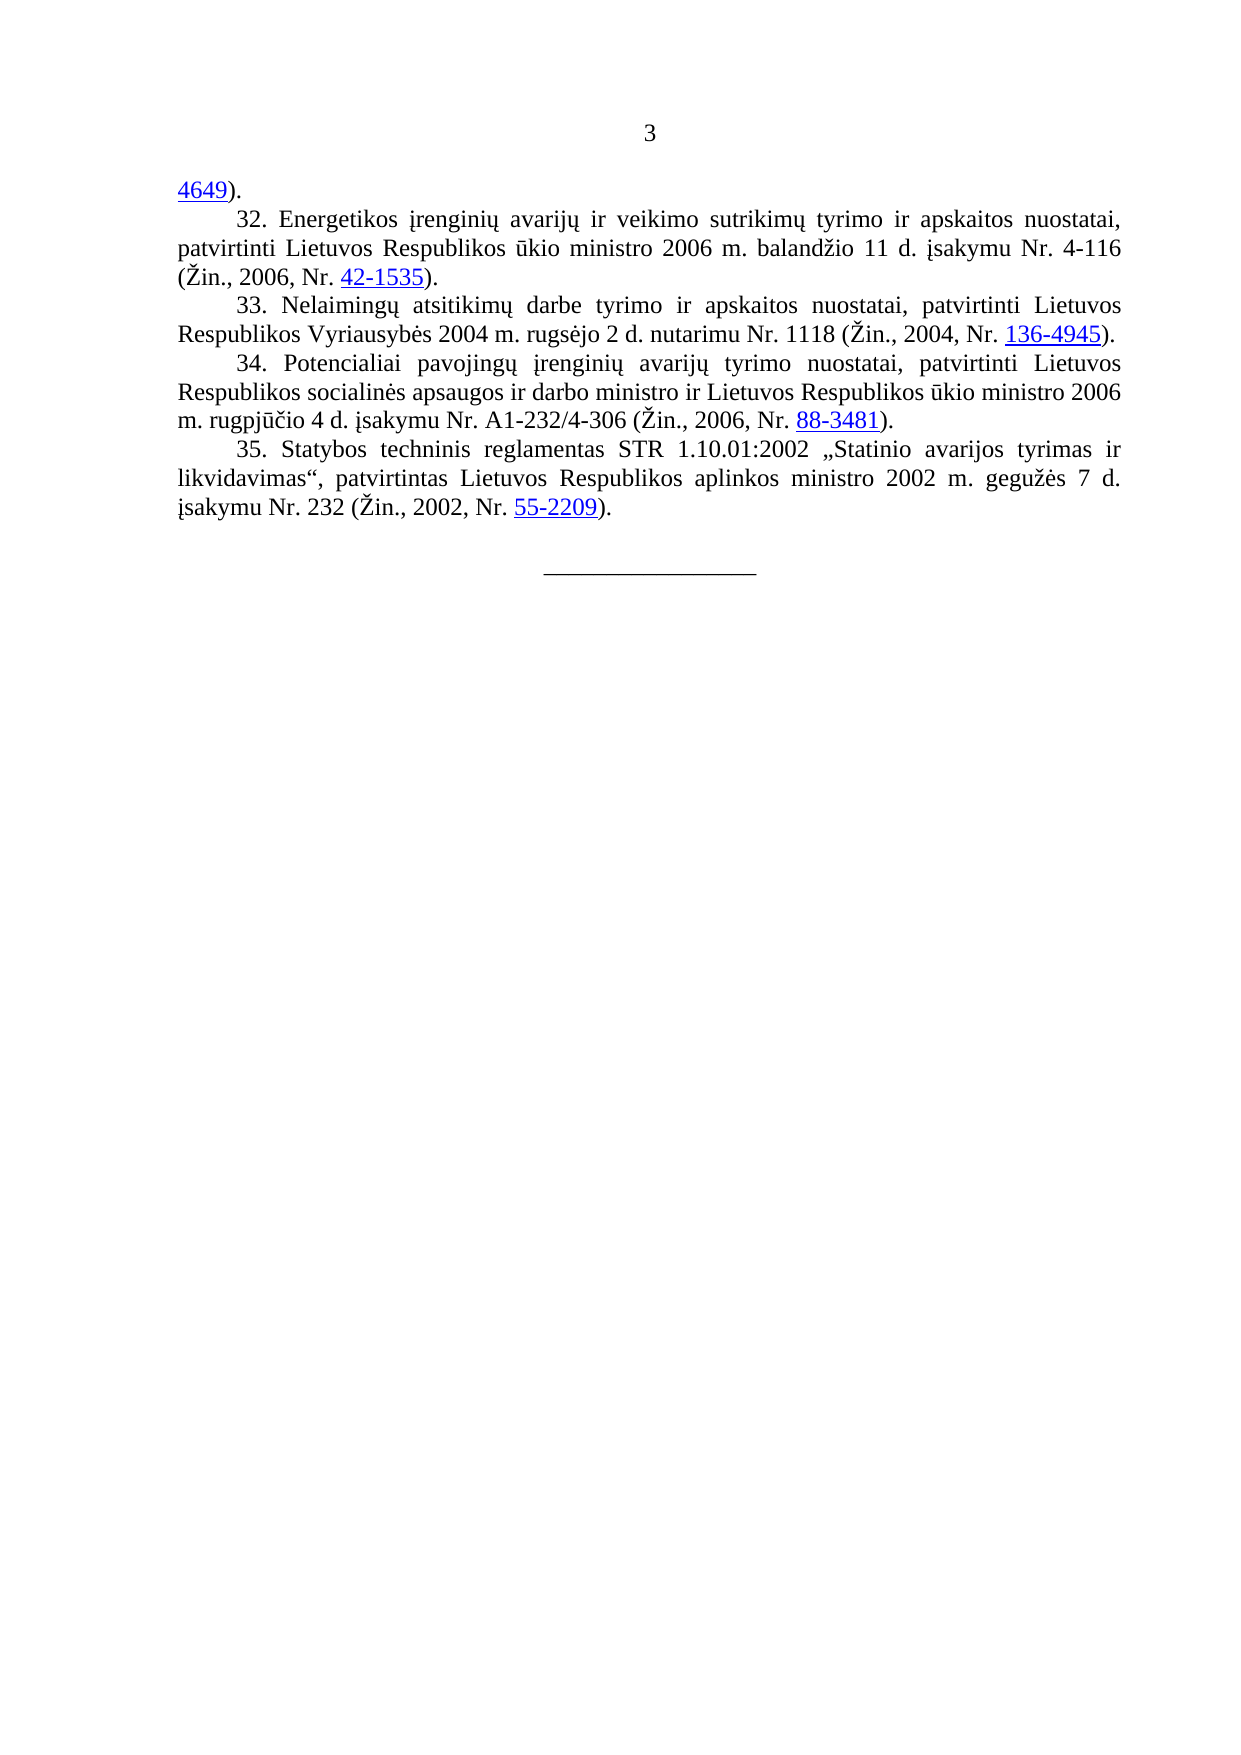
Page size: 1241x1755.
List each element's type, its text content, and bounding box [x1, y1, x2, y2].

text _________________ [177, 549, 1122, 578]
text 33. Nelaimingų atsitikimų darbe tyrimo ir apskaitos nuostatai, patvirtinti Lietuvos Respublikos Vyriausybės 2004 m. rugsėjo 2 d. nutarimu Nr. 1118 (Žin., 2004, Nr. 136-4945). [177, 291, 1122, 348]
text 4649). [177, 176, 1122, 204]
text 34. Potencialiai pavojingų įrenginių avarijų tyrimo nuostatai, patvirtinti Lietuvos Respublikos socialinės apsaugos ir darbo ministro ir Lietuvos Respublikos ūkio ministro 2006 m. rugpjūčio 4 d. įsakymu Nr. A1-232/4-306 (Žin., 2006, Nr. 88-3481). [177, 348, 1122, 434]
text 35. Statybos techninis reglamentas STR 1.10.01:2002 „Statinio avarijos tyrimas ir likvidavimas“, patvirtintas Lietuvos Respublikos aplinkos ministro 2002 m. gegužės 7 d. įsakymu Nr. 232 (Žin., 2002, Nr. 55-2209). [177, 434, 1122, 521]
text 32. Energetikos įrenginių avarijų ir veikimo sutrikimų tyrimo ir apskaitos nuostatai, patvirtinti Lietuvos Respublikos ūkio ministro 2006 m. balandžio 11 d. įsakymu Nr. 4-116 (Žin., 2006, Nr. 42-1535). [177, 204, 1122, 291]
